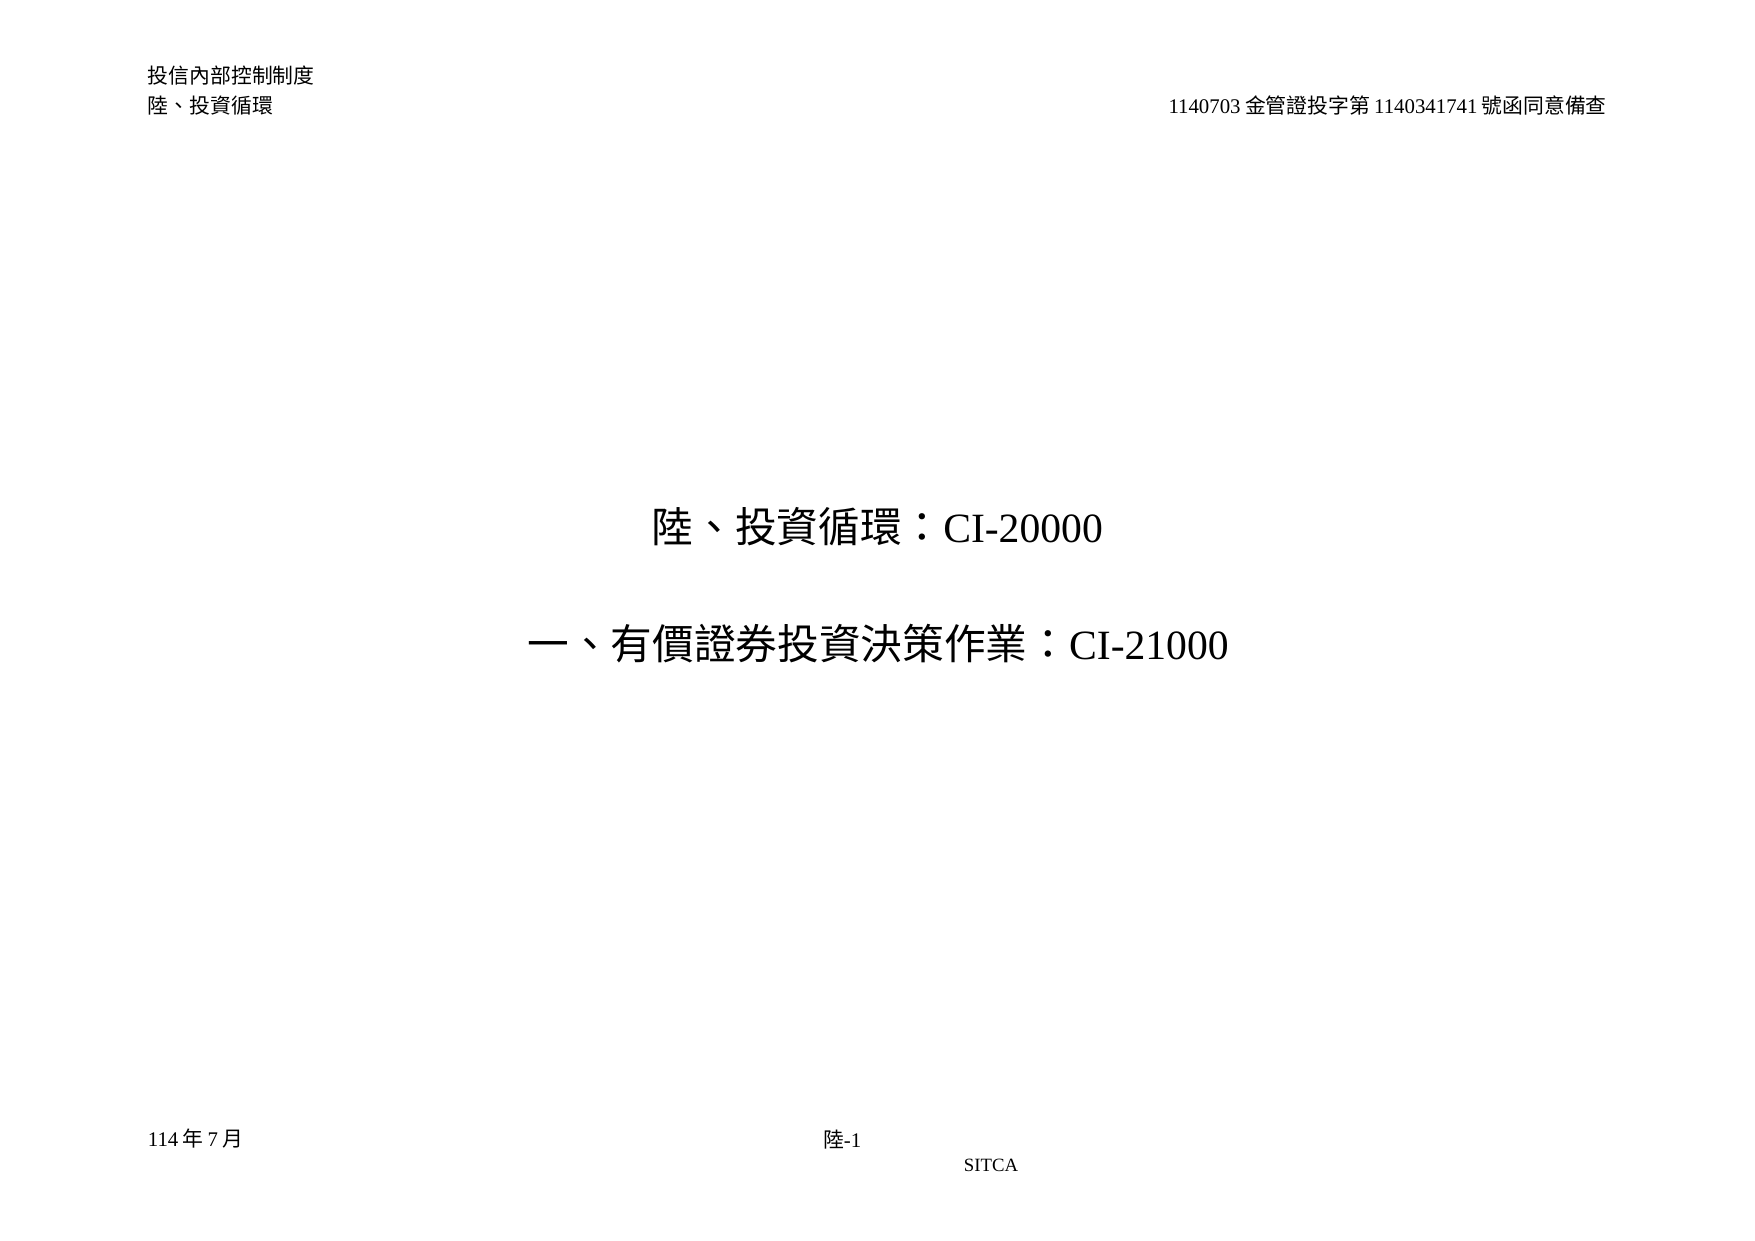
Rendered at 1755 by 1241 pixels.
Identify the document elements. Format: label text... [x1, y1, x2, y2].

text 陸、投資循環：CI-20000 [148, 483, 1606, 545]
text 一、有價證券投資決策作業：CI-21000 [148, 599, 1606, 662]
